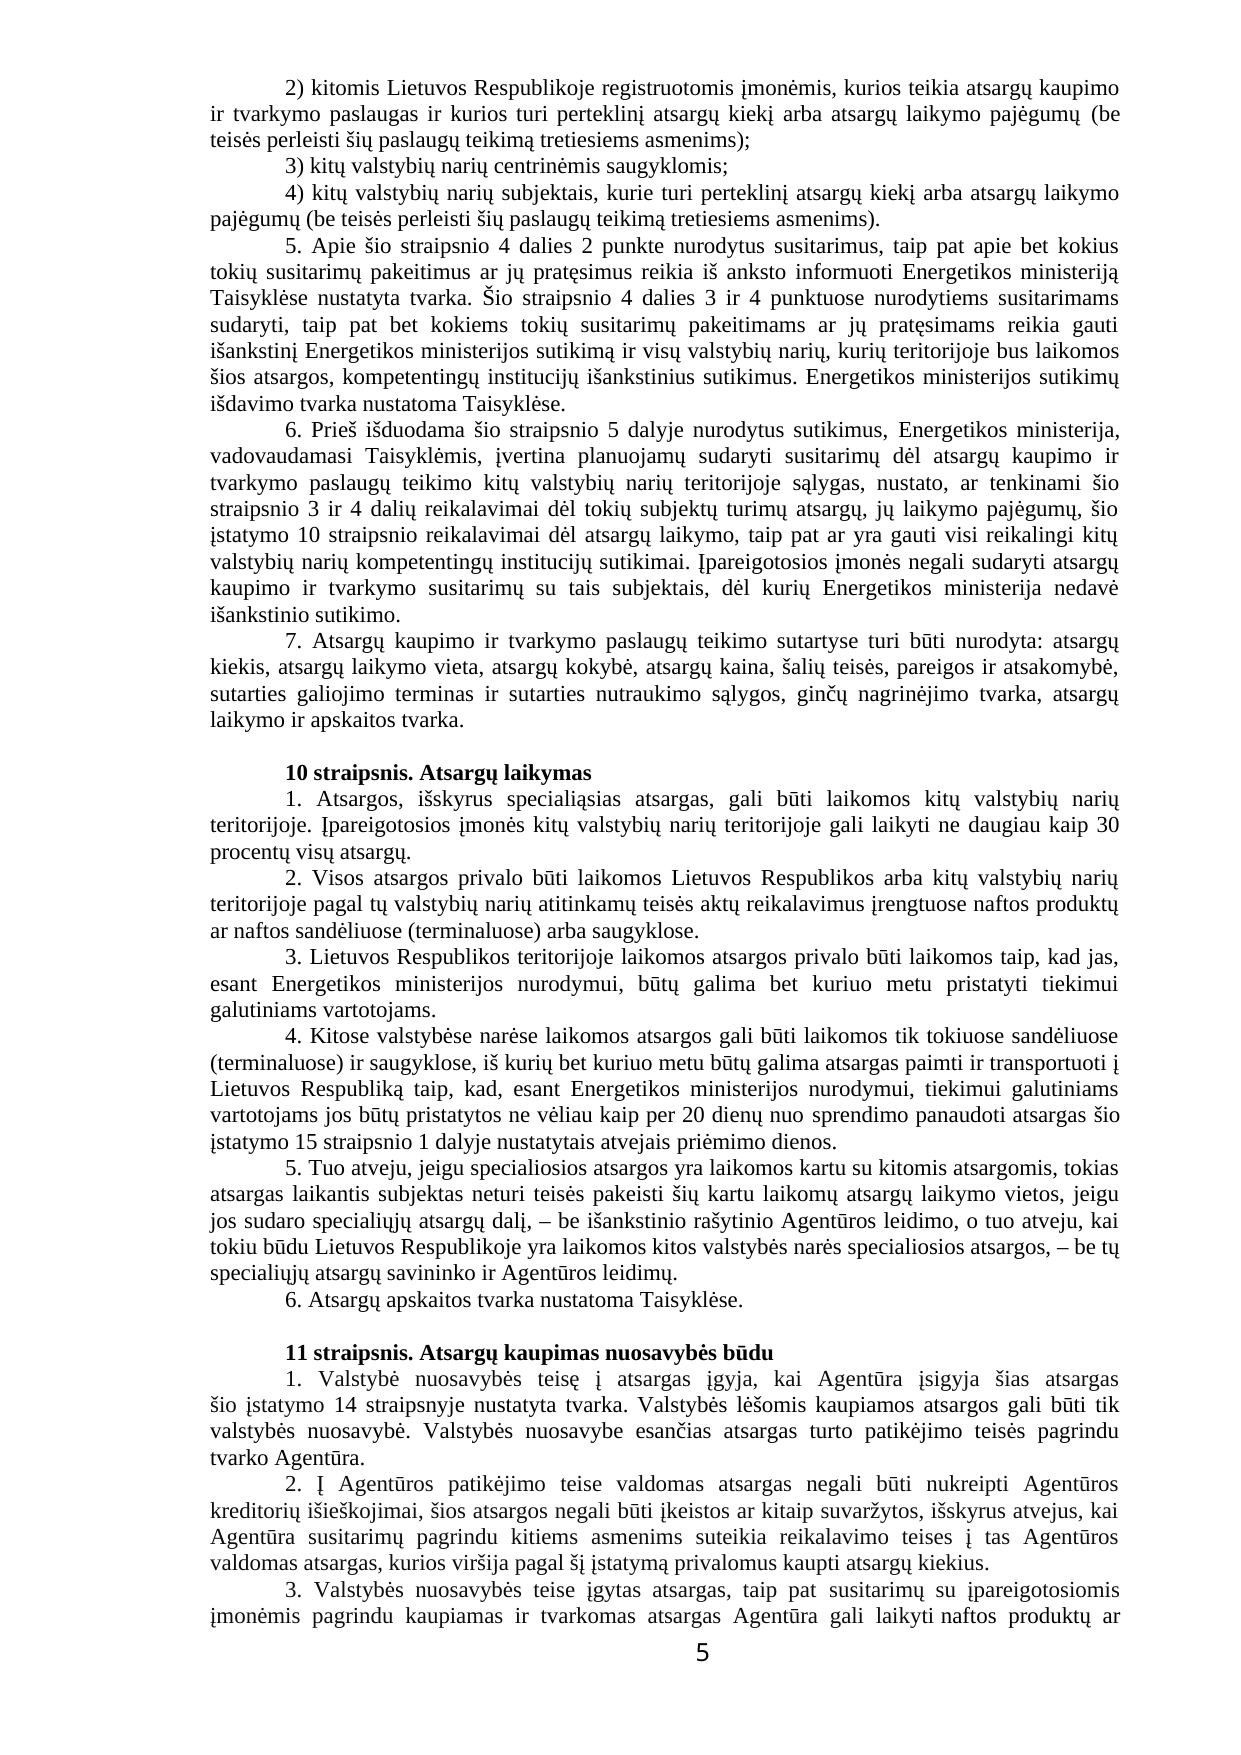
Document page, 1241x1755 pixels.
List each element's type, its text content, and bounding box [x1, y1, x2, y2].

text 1. Atsargos, išskyrus specialiąsias atsargas, gali būti laikomos kitų valstybių narių teritorijoje. Įpareigotosios įmonės kitų valstybių narių teritorijoje gali laikyti ne daugiau kaip 30 procentų visų atsargų. [210, 785, 1120, 864]
text 5. Apie šio straipsnio 4 dalies 2 punkte nurodytus susitarimus, taip pat apie bet kokius tokių susitarimų pakeitimus ar jų pratęsimus reikia iš anksto informuoti Energetikos ministeriją Taisyklėse nustatyta tvarka. Šio straipsnio 4 dalies 3 ir 4 punktuose nurodytiems susitarimams sudaryti, taip pat bet kokiems tokių susitarimų pakeitimams ar jų pratęsimams reikia gauti išankstinį Energetikos ministerijos sutikimą ir visų valstybių narių, kurių teritorijoje bus laikomos šios atsargos, kompetentingų institucijų išankstinius sutikimus. Energetikos ministerijos sutikimų išdavimo tvarka nustatoma Taisyklėse. [210, 232, 1120, 416]
text 7. Atsargų kaupimo ir tvarkymo paslaugų teikimo sutartyse turi būti nurodyta: atsargų kiekis, atsargų laikymo vieta, atsargų kokybė, atsargų kaina, šalių teisės, pareigos ir atsakomybė, sutarties galiojimo terminas ir sutarties nutraukimo sąlygos, ginčų nagrinėjimo tvarka, atsargų laikymo ir apskaitos tvarka. [210, 627, 1120, 732]
text 1. Valstybė nuosavybės teisę į atsargas įgyja, kai Agentūra įsigyja šias atsargas šio įstatymo 14 straipsnyje nustatyta tvarka. Valstybės lėšomis kaupiamos atsargos gali būti tik valstybės nuosavybė. Valstybės nuosavybe esančias atsargas turto patikėjimo teisės pagrindu tvarko Agentūra. [210, 1365, 1120, 1470]
text 2. Į Agentūros patikėjimo teise valdomas atsargas negali būti nukreipti Agentūros kreditorių išieškojimai, šios atsargos negali būti įkeistos ar kitaip suvaržytos, išskyrus atvejus, kai Agentūra susitarimų pagrindu kitiems asmenims suteikia reikalavimo teises į tas Agentūros valdomas atsargas, kurios viršija pagal šį įstatymą privalomus kaupti atsargų kiekius. [210, 1470, 1120, 1576]
text 5. Tuo atveju, jeigu specialiosios atsargos yra laikomos kartu su kitomis atsargomis, tokias atsargas laikantis subjektas neturi teisės pakeisti šių kartu laikomų atsargų laikymo vietos, jeigu jos sudaro specialiųjų atsargų dalį, – be išankstinio rašytinio Agentūros leidimo, o tuo atveju, kai tokiu būdu Lietuvos Respublikoje yra laikomos kitos valstybės narės specialiosios atsargos, – be tų specialiųjų atsargų savininko ir Agentūros leidimų. [210, 1154, 1120, 1286]
text 4) kitų valstybių narių subjektais, kurie turi perteklinį atsargų kiekį arba atsargų laikymo pajėgumų (be teisės perleisti šių paslaugų teikimą tretiesiems asmenims). [210, 179, 1120, 232]
text 11 straipsnis. Atsargų kaupimas nuosavybės būdu [210, 1338, 1120, 1365]
text 2) kitomis Lietuvos Respublikoje registruotomis įmonėmis, kurios teikia atsargų kaupimo ir tvarkymo paslaugas ir kurios turi perteklinį atsargų kiekį arba atsargų laikymo pajėgumų (be teisės perleisti šių paslaugų teikimą tretiesiems asmenims); [210, 73, 1120, 153]
text 3. Valstybės nuosavybės teise įgytas atsargas, taip pat susitarimų su įpareigotosiomis įmonėmis pagrindu kaupiamas ir tvarkomas atsargas Agentūra gali laikyti naftos produktų ar [210, 1576, 1120, 1628]
text 3) kitų valstybių narių centrinėmis saugyklomis; [210, 153, 1120, 179]
text 2. Visos atsargos privalo būti laikomos Lietuvos Respublikos arba kitų valstybių narių teritorijoje pagal tų valstybių narių atitinkamų teisės aktų reikalavimus įrengtuose naftos produktų ar naftos sandėliuose (terminaluose) arba saugyklose. [210, 864, 1120, 943]
text 6. Prieš išduodama šio straipsnio 5 dalyje nurodytus sutikimus, Energetikos ministerija, vadovaudamasi Taisyklėmis, įvertina planuojamų sudaryti susitarimų dėl atsargų kaupimo ir tvarkymo paslaugų teikimo kitų valstybių narių teritorijoje sąlygas, nustato, ar tenkinami šio straipsnio 3 ir 4 dalių reikalavimai dėl tokių subjektų turimų atsargų, jų laikymo pajėgumų, šio įstatymo 10 straipsnio reikalavimai dėl atsargų laikymo, taip pat ar yra gauti visi reikalingi kitų valstybių narių kompetentingų institucijų sutikimai. Įpareigotosios įmonės negali sudaryti atsargų kaupimo ir tvarkymo susitarimų su tais subjektais, dėl kurių Energetikos ministerija nedavė išankstinio sutikimo. [210, 416, 1120, 627]
text 4. Kitose valstybėse narėse laikomos atsargos gali būti laikomos tik tokiuose sandėliuose (terminaluose) ir saugyklose, iš kurių bet kuriuo metu būtų galima atsargas paimti ir transportuoti į Lietuvos Respubliką taip, kad, esant Energetikos ministerijos nurodymui, tiekimui galutiniams vartotojams jos būtų pristatytos ne vėliau kaip per 20 dienų nuo sprendimo panaudoti atsargas šio įstatymo 15 straipsnio 1 dalyje nustatytais atvejais priėmimo dienos. [210, 1022, 1120, 1154]
text 10 straipsnis. Atsargų laikymas [210, 759, 1120, 785]
text 6. Atsargų apskaitos tvarka nustatoma Taisyklėse. [210, 1286, 1120, 1312]
text 3. Lietuvos Respublikos teritorijoje laikomos atsargos privalo būti laikomos taip, kad jas, esant Energetikos ministerijos nurodymui, būtų galima bet kuriuo metu pristatyti tiekimui galutiniams vartotojams. [210, 943, 1120, 1022]
